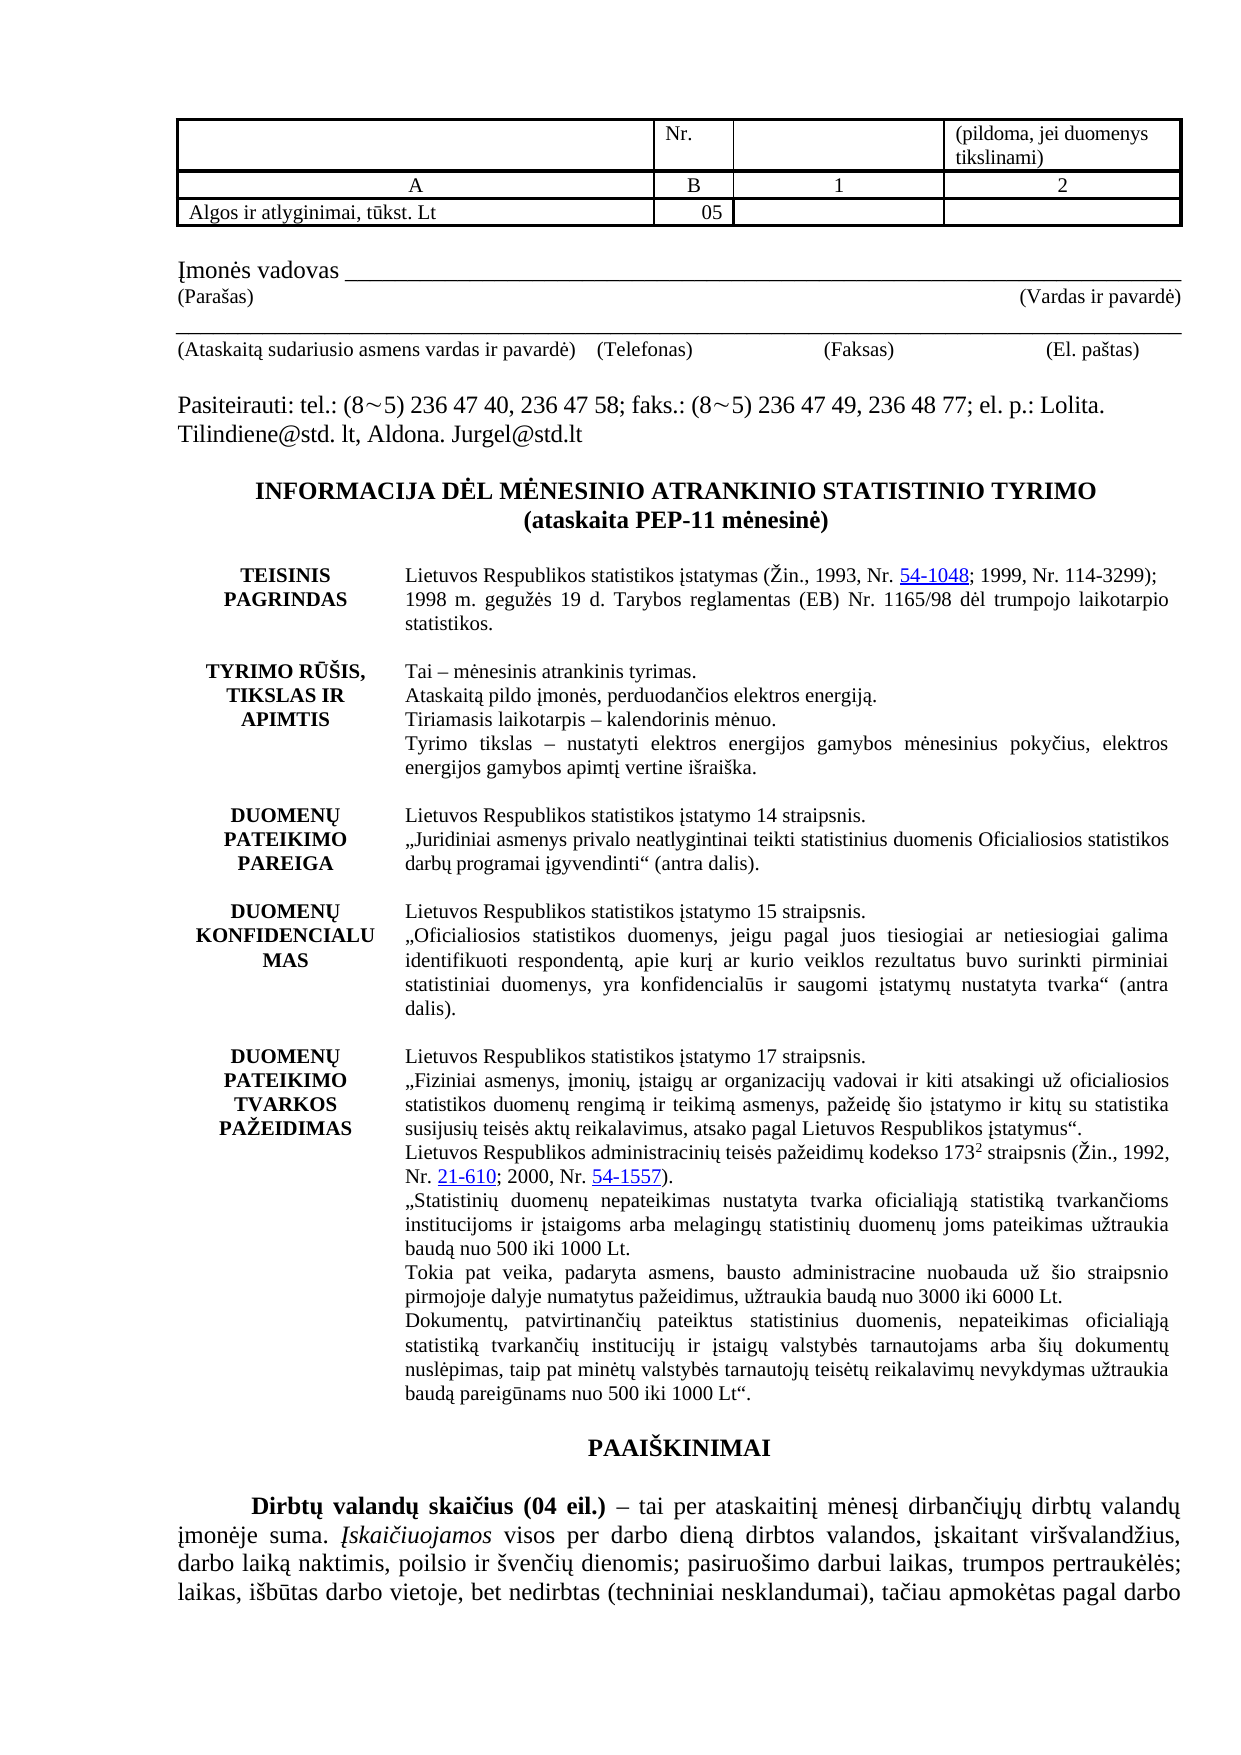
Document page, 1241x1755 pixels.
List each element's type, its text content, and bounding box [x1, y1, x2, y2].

table_cell 2 [945, 173, 1179, 197]
text Dirbtų valandų skaičius (04 eil.) – tai per ataskaitinį mėnesį dirbančiųjų dirbtų valandų įmonėje suma. Įskaičiuojamos visos per darbo dieną dirbtos valandos, įskaitant viršvalandžius, darbo laiką naktimis, poilsio ir švenčių dienomis; pasiruošimo darbui laikas, trumpos pertraukėlės; laikas, išbūtas darbo vietoje, bet nedirbtas (techniniai nesklandumai), tačiau apmokėtas pagal darbo [177, 1491, 1181, 1606]
table_cell 05 [655, 200, 732, 224]
table_header Lietuvos Respublikos statistikos įstatymas (Žin., 1993, Nr. 54-1048; 1999, Nr. 114-3299); 1998 m. gegužės 19 d. Tarybos reglamentas (EB) Nr. 1165/98 dėl trumpojo laikotarpio statistikos. [394, 563, 1181, 659]
table_cell Lietuvos Respublikos statistikos įstatymo 14 straipsnis. „Juridiniai asmenys privalo neatlygintinai teikti statistinius duomenis Oficialiosios statistikos darbų programai įgyvendinti“ (antra dalis). [394, 803, 1181, 899]
table_cell DUOMENŲ KONFIDENCIALUMAS [177, 899, 393, 1044]
table_cell 1 [734, 173, 943, 197]
table_header TEISINIS PAGRINDAS [177, 563, 393, 659]
text (ataskaita PEP-11 mėnesinė) [177, 505, 1181, 534]
text Įmonės vadovas [177, 256, 1181, 284]
table_header (pildoma, jei duomenys tikslinami) [945, 121, 1179, 169]
text PAAIŠKINIMAI [177, 1433, 1181, 1462]
table_header Nr. [655, 121, 733, 169]
table_header [179, 121, 653, 169]
table_cell Algos ir atlyginimai, tūkst. Lt [179, 200, 653, 224]
text (Parašas) (Vardas ir pavardė) [177, 284, 1181, 308]
text INFORMACIJA DĖL MĖNESINIO ATRANKINIO statistinio TYRIMO [177, 476, 1181, 505]
text Pasiteirauti: tel.: (85) 236 47 40, 236 47 58; faks.: (85) 236 47 49, 236 48 77; el. p.: Lolita. Tilindiene@std. lt, Aldona. Jurgel@std.lt [177, 390, 1196, 447]
table_cell TYRIMO RŪŠIS, TIKSLAS IR APIMTIS [177, 659, 393, 803]
table_cell DUOMENŲ PATEIKIMO PAREIGA [177, 803, 393, 899]
text (Ataskaitą sudariusio asmens vardas ir pavardė) (Telefonas) (Faksas) (El. paštas) [177, 337, 1181, 361]
table_cell DUOMENŲ PATEIKIMO TVARKOS PAŽEIDIMAS [177, 1044, 393, 1405]
table_cell Tai – mėnesinis atrankinis tyrimas. Ataskaitą pildo įmonės, perduodančios elektros energiją. Tiriamasis laikotarpis – kalendorinis mėnuo. Tyrimo tikslas – nustatyti elektros energijos gamybos mėnesinius pokyčius, elektros energijos gamybos apimtį vertine išraiška. [394, 659, 1181, 803]
table_cell [735, 200, 943, 224]
table_cell [945, 200, 1179, 224]
table_cell Lietuvos Respublikos statistikos įstatymo 15 straipsnis. „Oficialiosios statistikos duomenys, jeigu pagal juos tiesiogiai ar netiesiogiai galima identifikuoti respondentą, apie kurį ar kurio veiklos rezultatus buvo surinkti pirminiai statistiniai duomenys, yra konfidencialūs ir saugomi įstatymų nustatyta tvarka“ (antra dalis). [394, 899, 1181, 1044]
table_header [734, 121, 943, 169]
table_cell B [655, 173, 733, 197]
table_cell A [179, 173, 653, 197]
table_cell Lietuvos Respublikos statistikos įstatymo 17 straipsnis. „Fiziniai asmenys, įmonių, įstaigų ar organizacijų vadovai ir kiti atsakingi už oficialiosios statistikos duomenų rengimą ir teikimą asmenys, pažeidę šio įstatymo ir kitų su statistika susijusių teisės aktų reikalavimus, atsako pagal Lietuvos Respublikos įstatymus“. Lietuvos Respublikos administracinių teisės pažeidimų kodekso 1732 straipsnis (Žin., 1992, Nr. 21-610; 2000, Nr. 54-1557). „Statistinių duomenų nepateikimas nustatyta tvarka oficialiąją statistiką tvarkančioms institucijoms ir įstaigoms arba melagingų statistinių duomenų joms pateikimas užtraukia baudą nuo 500 iki 1000 Lt. Tokia pat veika, padaryta asmens, bausto administracine nuobauda už šio straipsnio pirmojoje dalyje numatytus pažeidimus, užtraukia baudą nuo 3000 iki 6000 Lt. Dokumentų, patvirtinančių pateiktus statistinius duomenis, nepateikimas oficialiąją statistiką tvarkančių institucijų ir įstaigų valstybės tarnautojams arba šių dokumentų nuslėpimas, taip pat minėtų valstybės tarnautojų teisėtų reikalavimų nevykdymas užtraukia baudą pareigūnams nuo 500 iki 1000 Lt“. [394, 1044, 1181, 1405]
